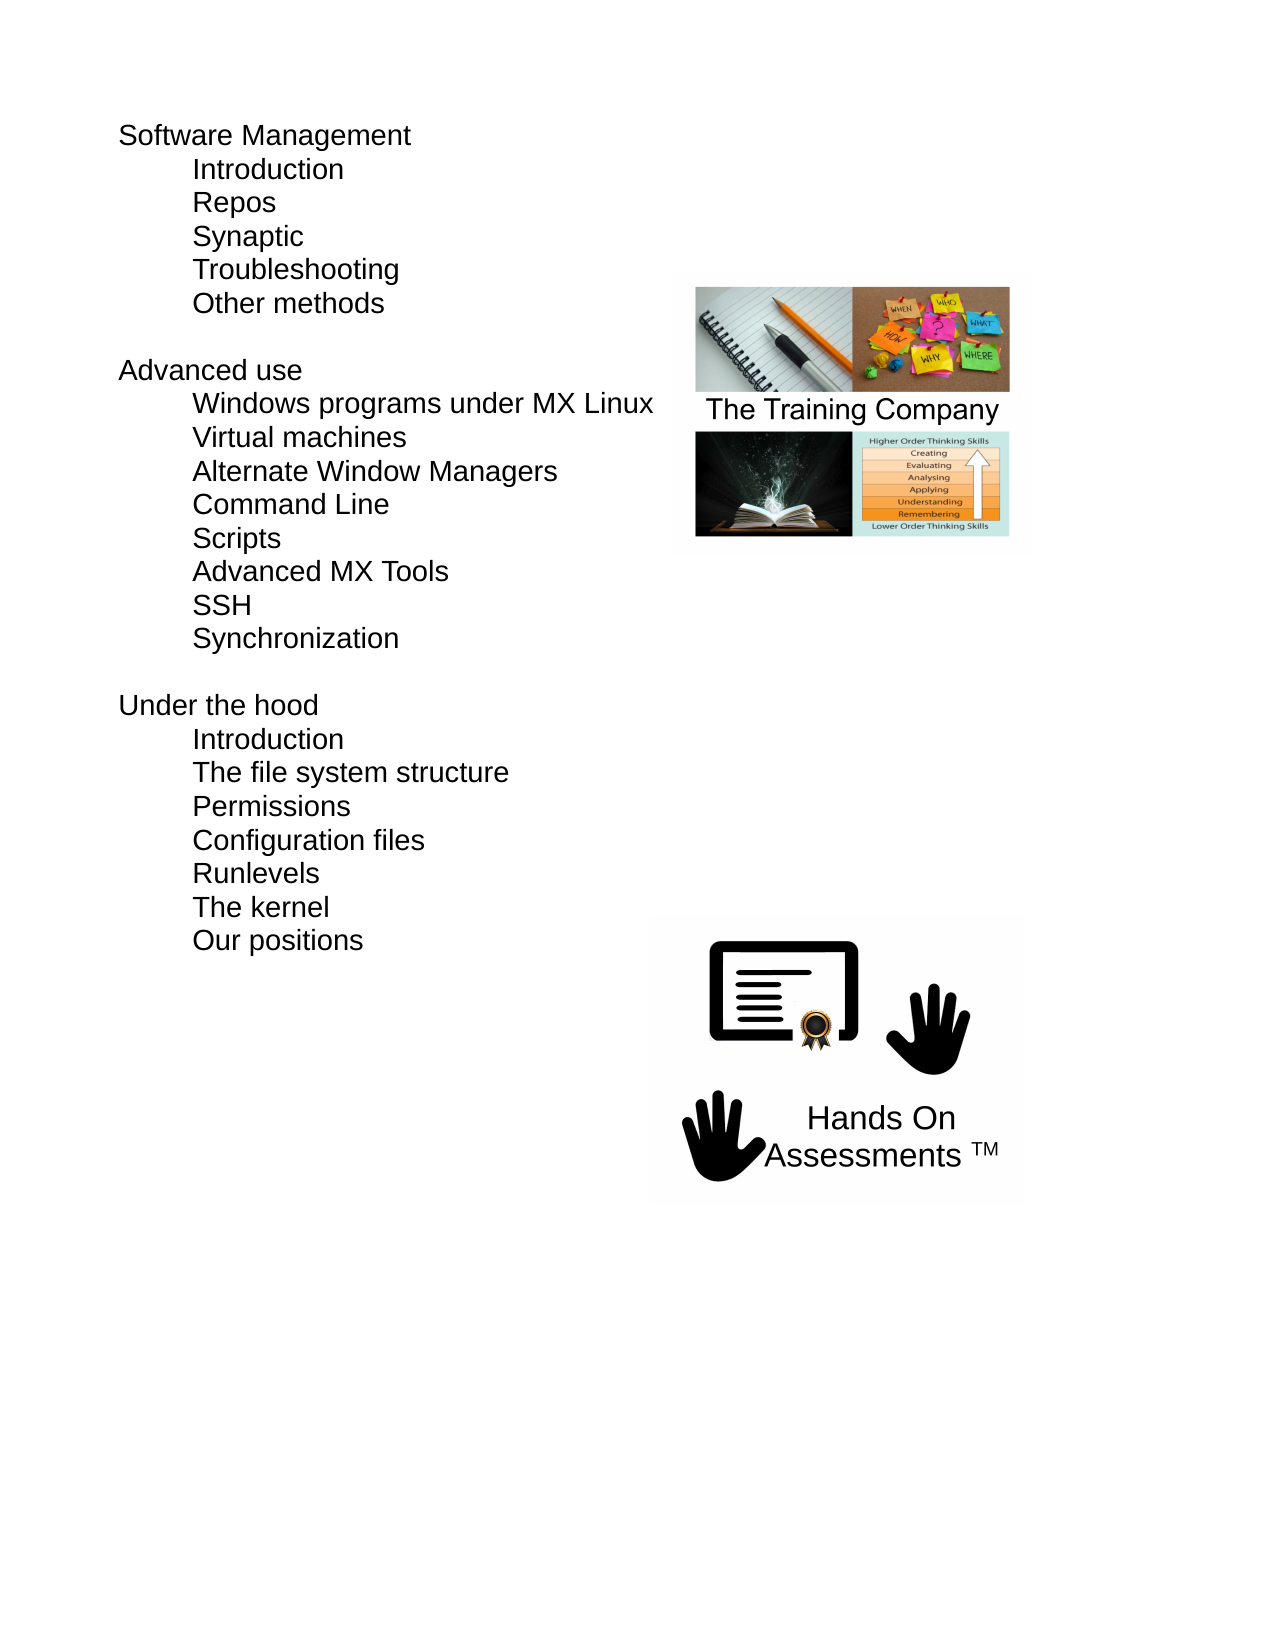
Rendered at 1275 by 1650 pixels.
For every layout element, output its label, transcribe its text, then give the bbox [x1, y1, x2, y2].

text Software Management Introduction Repos Synaptic Troubleshooting Other methods [118, 118, 1157, 353]
text Scripts Advanced MX Tools SSH Synchronization [118, 521, 1157, 688]
text [1031, 353, 1157, 521]
text Advanced use Windows programs under MX Linux Virtual machines Alternate Window Managers Command Line [118, 353, 674, 521]
picture [674, 272, 1031, 555]
picture [650, 916, 1027, 1204]
text Under the hood Introduction The file system structure Permissions Configuration files Runlevels The kernel Our positions [118, 688, 1157, 957]
